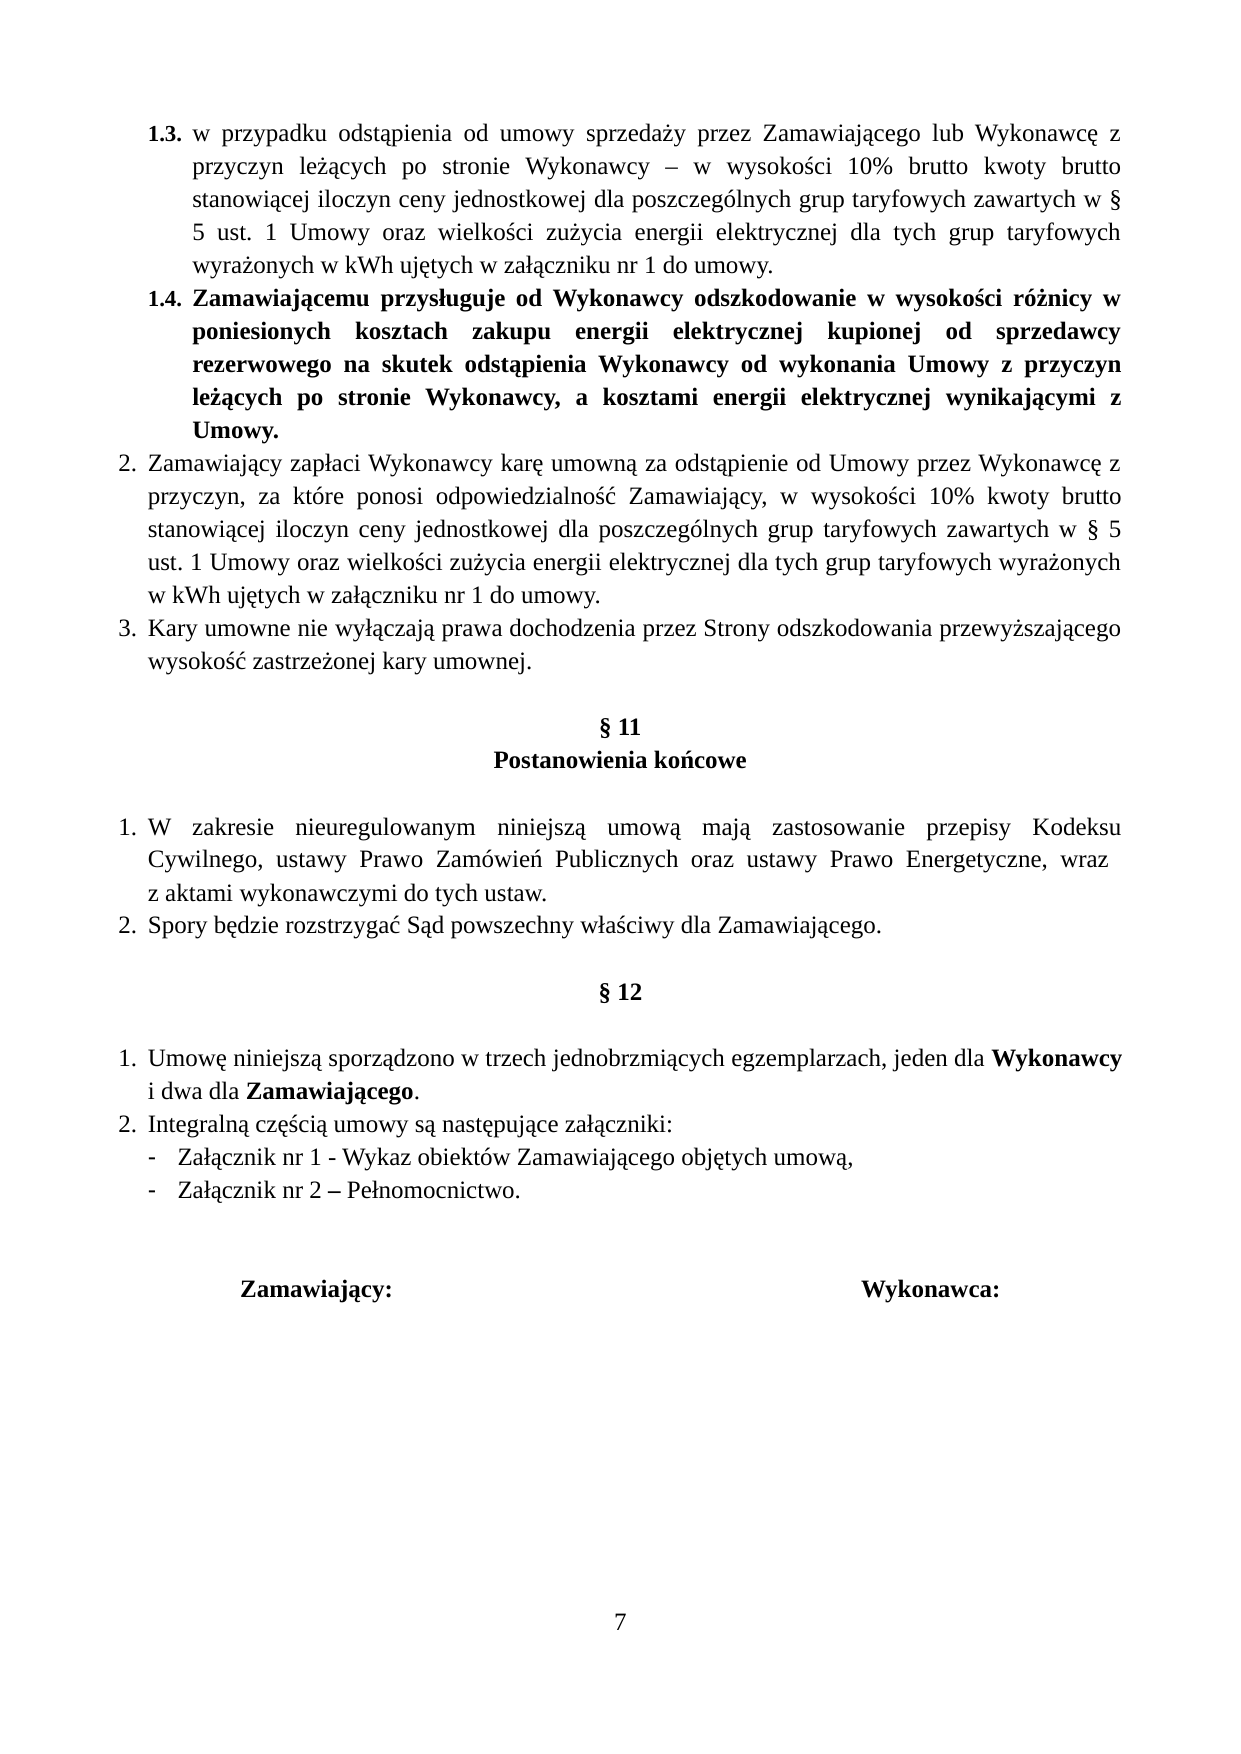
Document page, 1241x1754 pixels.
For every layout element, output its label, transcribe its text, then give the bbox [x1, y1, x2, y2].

list Kary umowne nie wyłączają prawa dochodzenia przez Strony odszkodowania przewyższającego wysokość zastrzeżonej kary umownej. [118, 613, 1122, 675]
list Umowę niniejszą sporządzono w trzech jednobrzmiących egzemplarzach, jeden dla Wykonawcy i dwa dla Zamawiającego. [118, 1043, 1122, 1104]
list Zamawiającemu przysługuje od Wykonawcy odszkodowanie w wysokości różnicy w poniesionych kosztach zakupu energii elektrycznej kupionej od sprzedawcy rezerwowego na skutek odstąpienia Wykonawcy od wykonania Umowy z przyczyn leżących po stronie Wykonawcy, a kosztami energii elektrycznej wynikającymi z Umowy. [148, 283, 1122, 444]
text § 11 [118, 712, 1122, 741]
text Postanowienia końcowe [118, 746, 1122, 774]
list w przypadku odstąpienia od umowy sprzedaży przez Zamawiającego lub Wykonawcę z przyczyn leżących po stronie Wykonawcy – w wysokości 10% brutto kwoty brutto stanowiącej iloczyn ceny jednostkowej dla poszczególnych grup taryfowych zawartych w § 5 ust. 1 Umowy oraz wielkości zużycia energii elektrycznej dla tych grup taryfowych wyrażonych w kWh ujętych w załączniku nr 1 do umowy. [148, 118, 1122, 279]
text Zamawiający: Wykonawca: [118, 1274, 1122, 1303]
list Zamawiający zapłaci Wykonawcy karę umowną za odstąpienie od Umowy przez Wykonawcę z przyczyn, za które ponosi odpowiedzialność Zamawiający, w wysokości 10% kwoty brutto stanowiącej iloczyn ceny jednostkowej dla poszczególnych grup taryfowych zawartych w § 5 ust. 1 Umowy oraz wielkości zużycia energii elektrycznej dla tych grup taryfowych wyrażonych w kWh ujętych w załączniku nr 1 do umowy. [118, 448, 1122, 609]
list Integralną częścią umowy są następujące załączniki: [118, 1109, 1122, 1137]
list W zakresie nieuregulowanym niniejszą umową mają zastosowanie przepisy Kodeksu Cywilnego, ustawy Prawo Zamówień Publicznych oraz ustawy Prawo Energetyczne, wraz z aktami wykonawczymi do tych ustaw. [118, 812, 1122, 906]
list Załącznik nr 1 - Wykaz obiektów Zamawiającego objętych umową, [148, 1142, 1122, 1171]
text § 12 [118, 977, 1122, 1005]
list Spory będzie rozstrzygać Sąd powszechny właściwy dla Zamawiającego. [118, 911, 1122, 939]
list Załącznik nr 2 – Pełnomocnictwo. [148, 1175, 1122, 1204]
